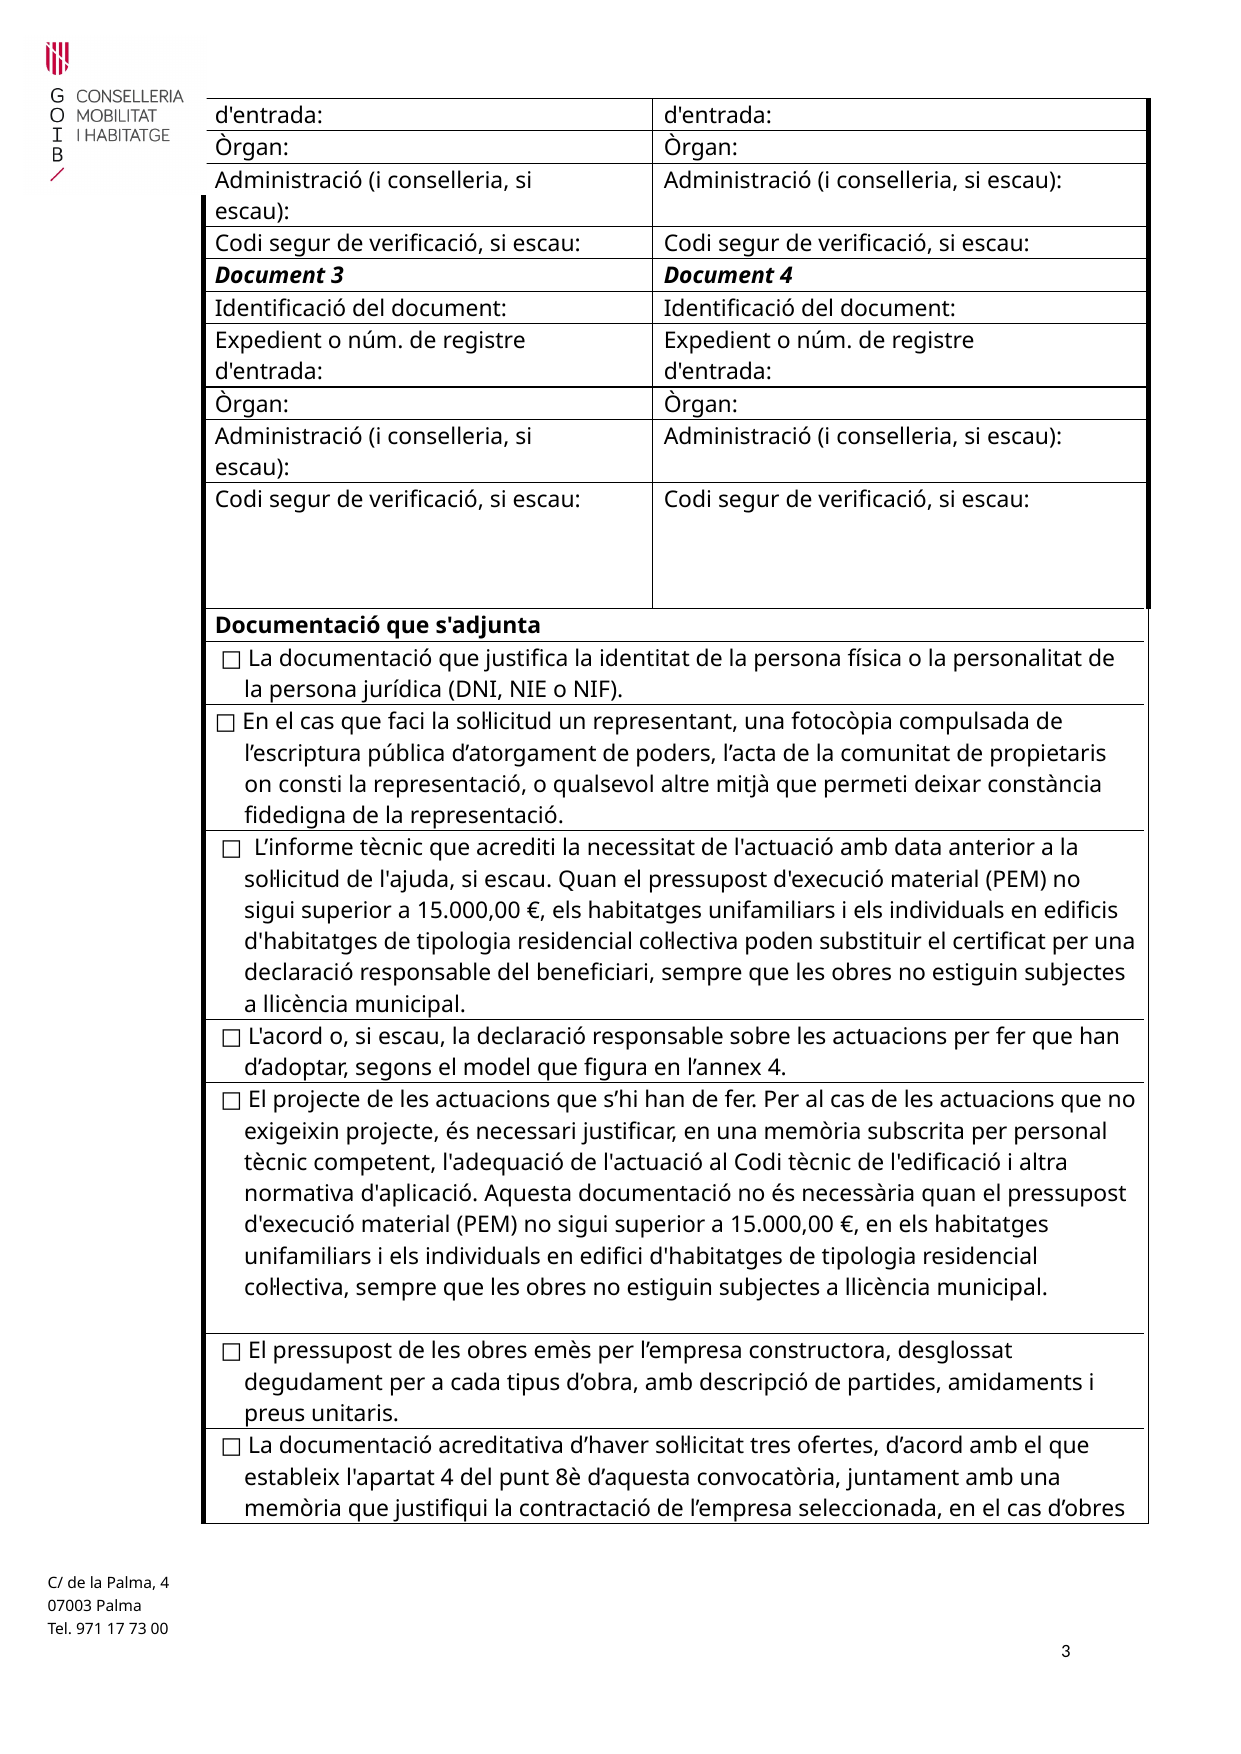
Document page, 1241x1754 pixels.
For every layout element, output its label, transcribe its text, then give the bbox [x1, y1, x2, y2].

table_cell Administració (i conselleria, si escau): [206, 420, 652, 482]
table_cell Òrgan: [207, 131, 652, 162]
table_cell Administració (i conselleria, si escau): [653, 420, 1146, 482]
table_cell Identificació del document: [206, 292, 652, 323]
table_cell Identificació del document: [653, 292, 1146, 323]
table_cell □ El projecte de les actuacions que s’hi han de fer. Per al cas de les actuacions que no exigeixin projecte, és necessari justificar, en una memòria subscrita per personal tècnic competent, l'adequació de l'actuació al Codi tècnic de l'edificació i altra normativa d'aplicació. Aquesta documentació no és necessària quan el pressupost d'execució material (PEM) no sigui superior a 15.000,00 €, en els habitatges unifamiliars i els individuals en edifici d'habitatges de tipologia residencial col·lectiva, sempre que les obres no estiguin subjectes a llicència municipal. [206, 1082, 1148, 1333]
table_cell Expedient o núm. de registre d'entrada: [653, 324, 1146, 386]
table_cell d'entrada: [207, 99, 652, 130]
table_cell Codi segur de verificació, si escau: [653, 227, 1146, 258]
table_cell Òrgan: [206, 388, 652, 419]
table_cell □ El pressupost de les obres emès per l’empresa constructora, desglossat degudament per a cada tipus d’obra, amb descripció de partides, amidaments i preus unitaris. [206, 1333, 1148, 1428]
table_cell d'entrada: [653, 99, 1146, 130]
table_cell □ L'acord o, si escau, la declaració responsable sobre les actuacions per fer que han d’adoptar, segons el model que figura en l’annex 4. [206, 1019, 1148, 1082]
table_cell Codi segur de verificació, si escau: [206, 227, 652, 258]
table_cell Òrgan: [653, 388, 1146, 419]
table_cell Administració (i conselleria, si escau): [206, 164, 652, 226]
table_cell □ La documentació acreditativa d’haver sol·licitat tres ofertes, d’acord amb el que estableix l'apartat 4 del punt 8è d’aquesta convocatòria, juntament amb una memòria que justifiqui la contractació de l’empresa seleccionada, en el cas d’obres [206, 1428, 1148, 1523]
picture [22, 35, 207, 195]
table_cell Codi segur de verificació, si escau: [206, 483, 652, 608]
table_cell Òrgan: [653, 131, 1146, 162]
table_cell □ La documentació que justifica la identitat de la persona física o la personalitat de la persona jurídica (DNI, NIE o NIF). [206, 641, 1148, 704]
table_cell Document 3 [206, 259, 652, 291]
table_cell □ En el cas que faci la sol·licitud un representant, una fotocòpia compulsada de l’escriptura pública d’atorgament de poders, l’acta de la comunitat de propietaris on consti la representació, o qualsevol altre mitjà que permeti deixar constància fidedigna de la representació. [206, 704, 1148, 830]
table_cell Documentació que s'adjunta [206, 608, 1148, 641]
table_cell Expedient o núm. de registre d'entrada: [206, 324, 652, 386]
table_cell □ L’informe tècnic que acrediti la necessitat de l'actuació amb data anterior a la sol·licitud de l'ajuda, si escau. Quan el pressupost d'execució material (PEM) no sigui superior a 15.000,00 €, els habitatges unifamiliars i els individuals en edificis d'habitatges de tipologia residencial col·lectiva poden substituir el certificat per una declaració responsable del beneficiari, sempre que les obres no estiguin subjectes a llicència municipal. [206, 830, 1148, 1019]
table_cell Document 4 [653, 259, 1146, 291]
table_cell Administració (i conselleria, si escau): [653, 164, 1146, 226]
table_cell Codi segur de verificació, si escau: [653, 483, 1146, 608]
